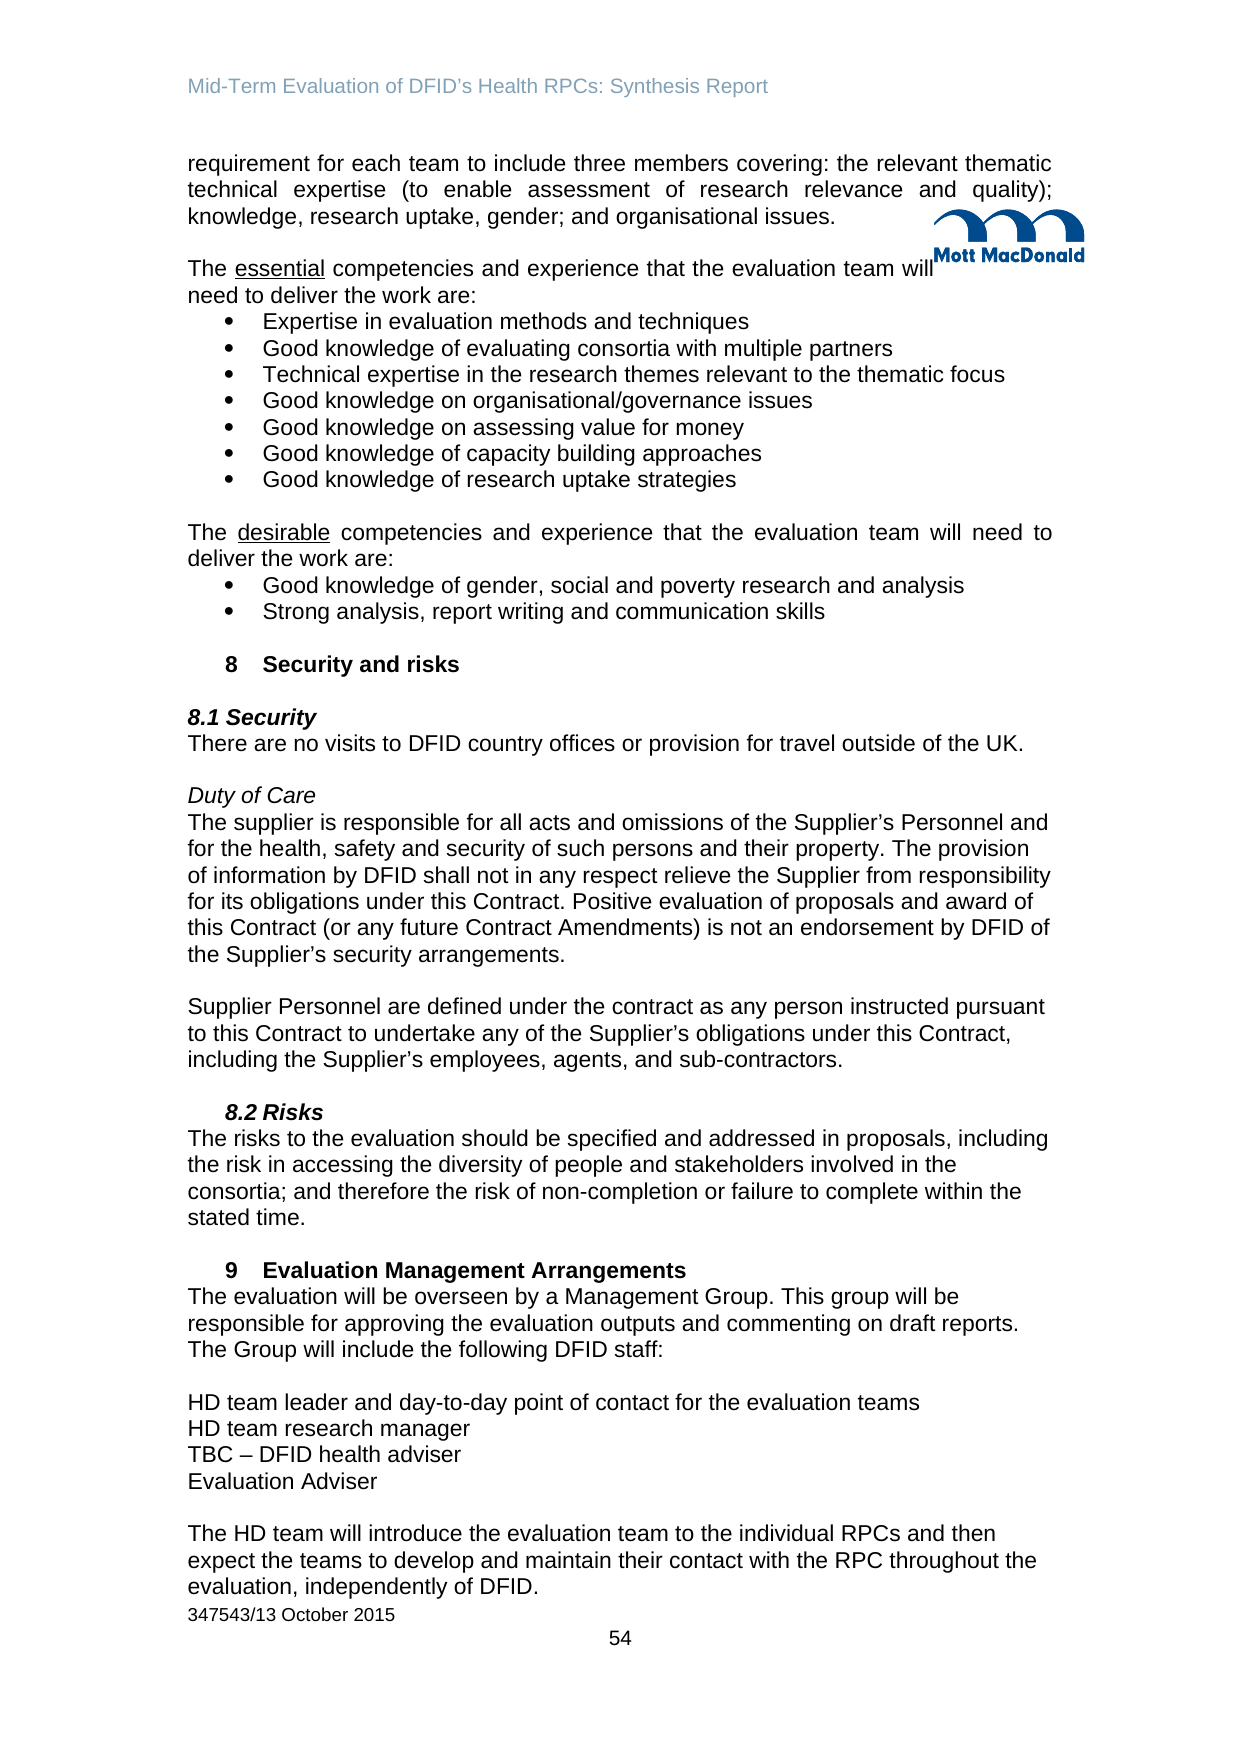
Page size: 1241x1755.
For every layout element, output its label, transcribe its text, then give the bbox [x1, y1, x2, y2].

list Good knowledge of evaluating consortia with multiple partners [225, 334, 1053, 361]
list Strong analysis, report writing and communication skills [225, 598, 1053, 624]
list Good knowledge of capacity building approaches [225, 440, 1053, 466]
text Supplier Personnel are defined under the contract as any person instructed pursuant to this Contract to undertake any of the Supplier’s obligations under this Contract, including the Supplier’s employees, agents, and sub-contractors. [187, 993, 1053, 1072]
text HD team research manager [187, 1415, 1053, 1441]
list Expertise in evaluation methods and techniques [225, 308, 1053, 334]
list Evaluation Management Arrangements [225, 1257, 1053, 1283]
text The risks to the evaluation should be specified and addressed in proposals, including the risk in accessing the diversity of people and stakeholders involved in the consortia; and therefore the risk of non-completion or failure to complete within the stated time. [187, 1125, 1053, 1231]
text TBC – DFID health adviser [187, 1441, 1053, 1468]
list Technical expertise in the research themes relevant to the thematic focus [225, 361, 1053, 387]
text The evaluation will be overseen by a Management Group. This group will be responsible for approving the evaluation outputs and commenting on draft reports. The Group will include the following DFID staff: [187, 1283, 1053, 1362]
text The supplier is responsible for all acts and omissions of the Supplier’s Personnel and for the health, safety and security of such persons and their property. The provision of information by DFID shall not in any respect relieve the Supplier from responsibility for its obligations under this Contract. Positive evaluation of proposals and award of this Contract (or any future Contract Amendments) is not an endorsement by DFID of the Supplier’s security arrangements. [187, 809, 1053, 967]
list Good knowledge on assessing value for money [225, 413, 1053, 440]
list Risks [225, 1099, 1053, 1125]
text requirement for each team to include three members covering: the relevant thematic technical expertise (to enable assessment of research relevance and quality); knowledge, research uptake, gender; and organisational issues. [187, 150, 1053, 229]
list Good knowledge of research uptake strategies [225, 466, 1053, 493]
list Good knowledge of gender, social and poverty research and analysis [225, 572, 1053, 598]
list Security and risks [225, 651, 1053, 677]
text HD team leader and day-to-day point of contact for the evaluation teams [187, 1389, 1053, 1415]
text The essential competencies and experience that the evaluation team will need to deliver the work are: [187, 255, 1053, 308]
text Duty of Care [187, 782, 1053, 809]
text The desirable competencies and experience that the evaluation team will need to deliver the work are: [187, 519, 1053, 572]
text 8.1 Security [187, 703, 1053, 730]
text The HD team will introduce the evaluation team to the individual RPCs and then expect the teams to develop and maintain their contact with the RPC throughout the evaluation, independently of DFID. [187, 1520, 1053, 1599]
text There are no visits to DFID country offices or provision for travel outside of the UK. [187, 730, 1053, 756]
text Evaluation Adviser [187, 1468, 1053, 1494]
list Good knowledge on organisational/governance issues [225, 387, 1053, 413]
